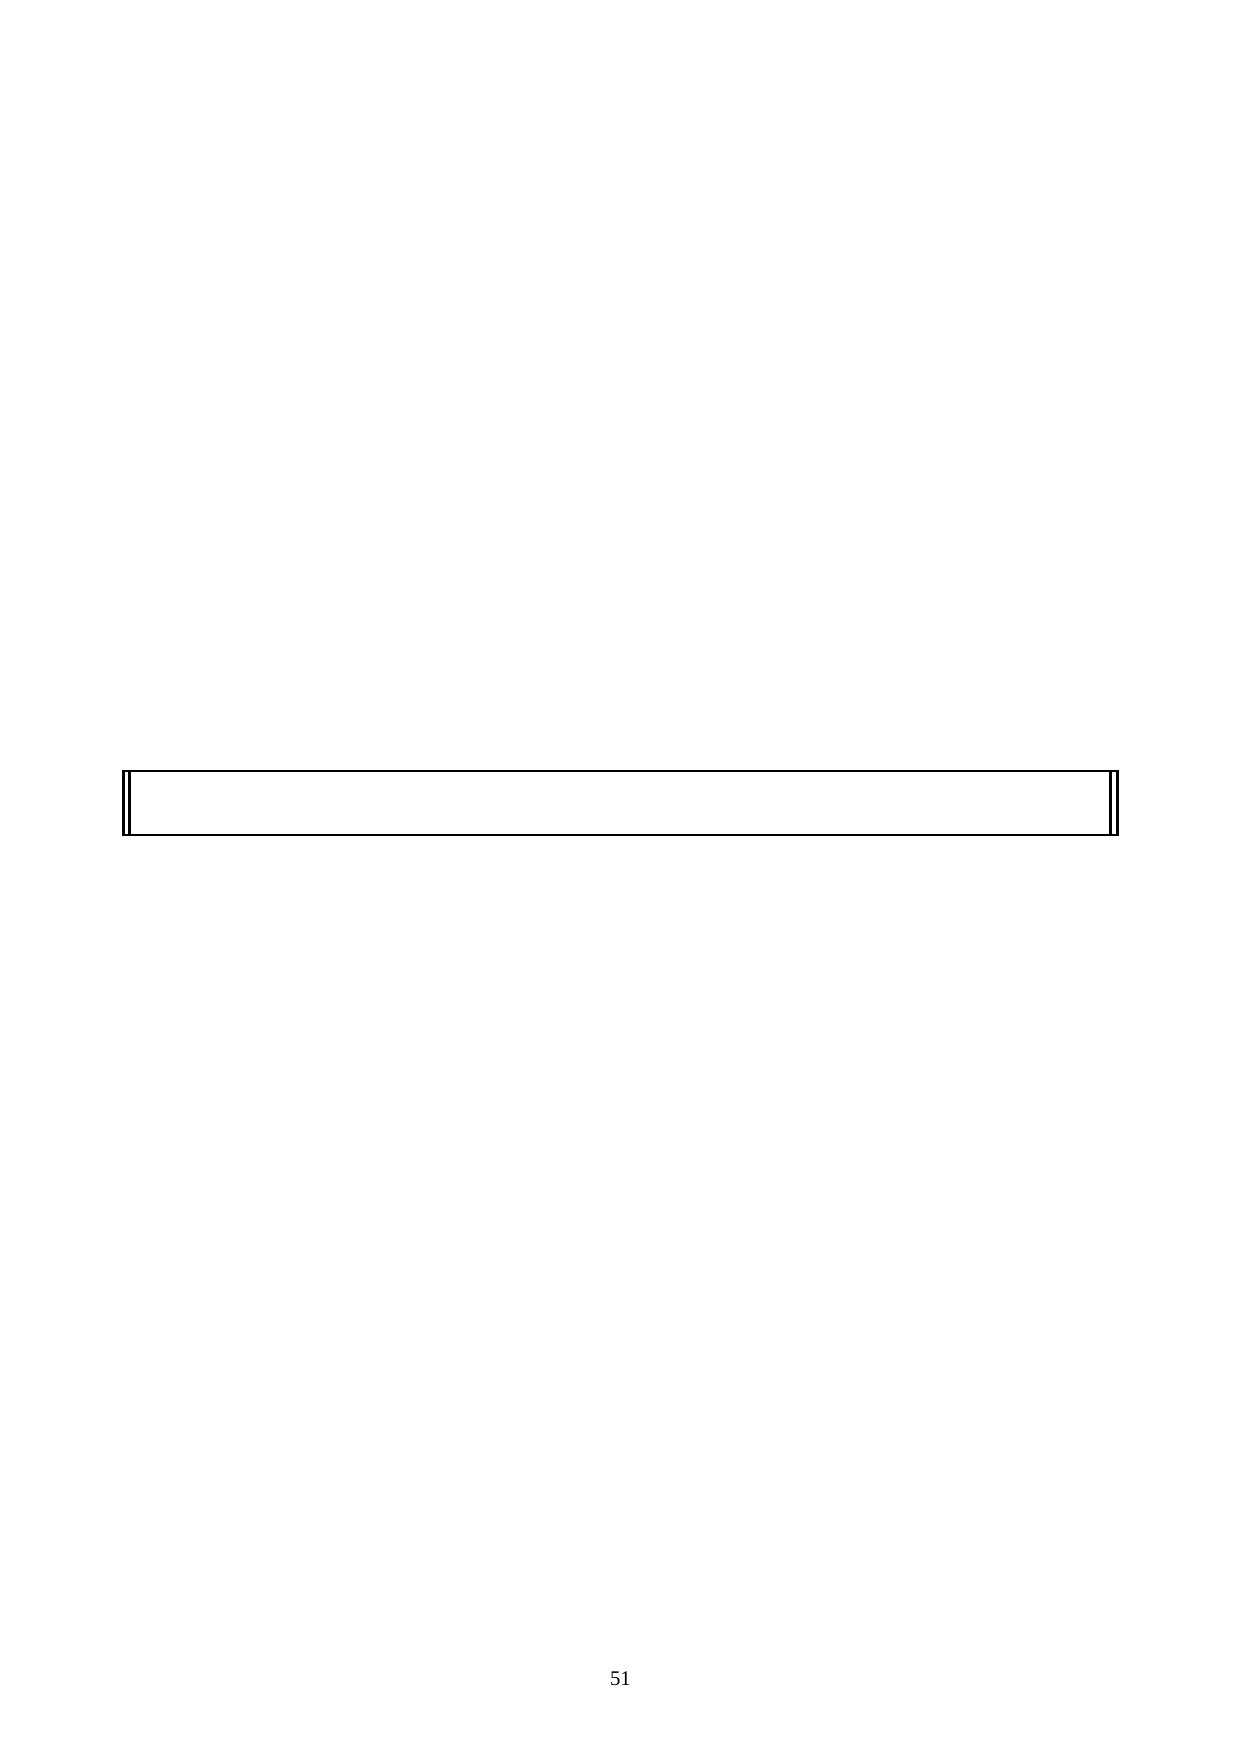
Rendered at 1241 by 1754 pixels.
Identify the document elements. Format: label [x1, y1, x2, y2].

table_cell [131, 772, 1109, 834]
